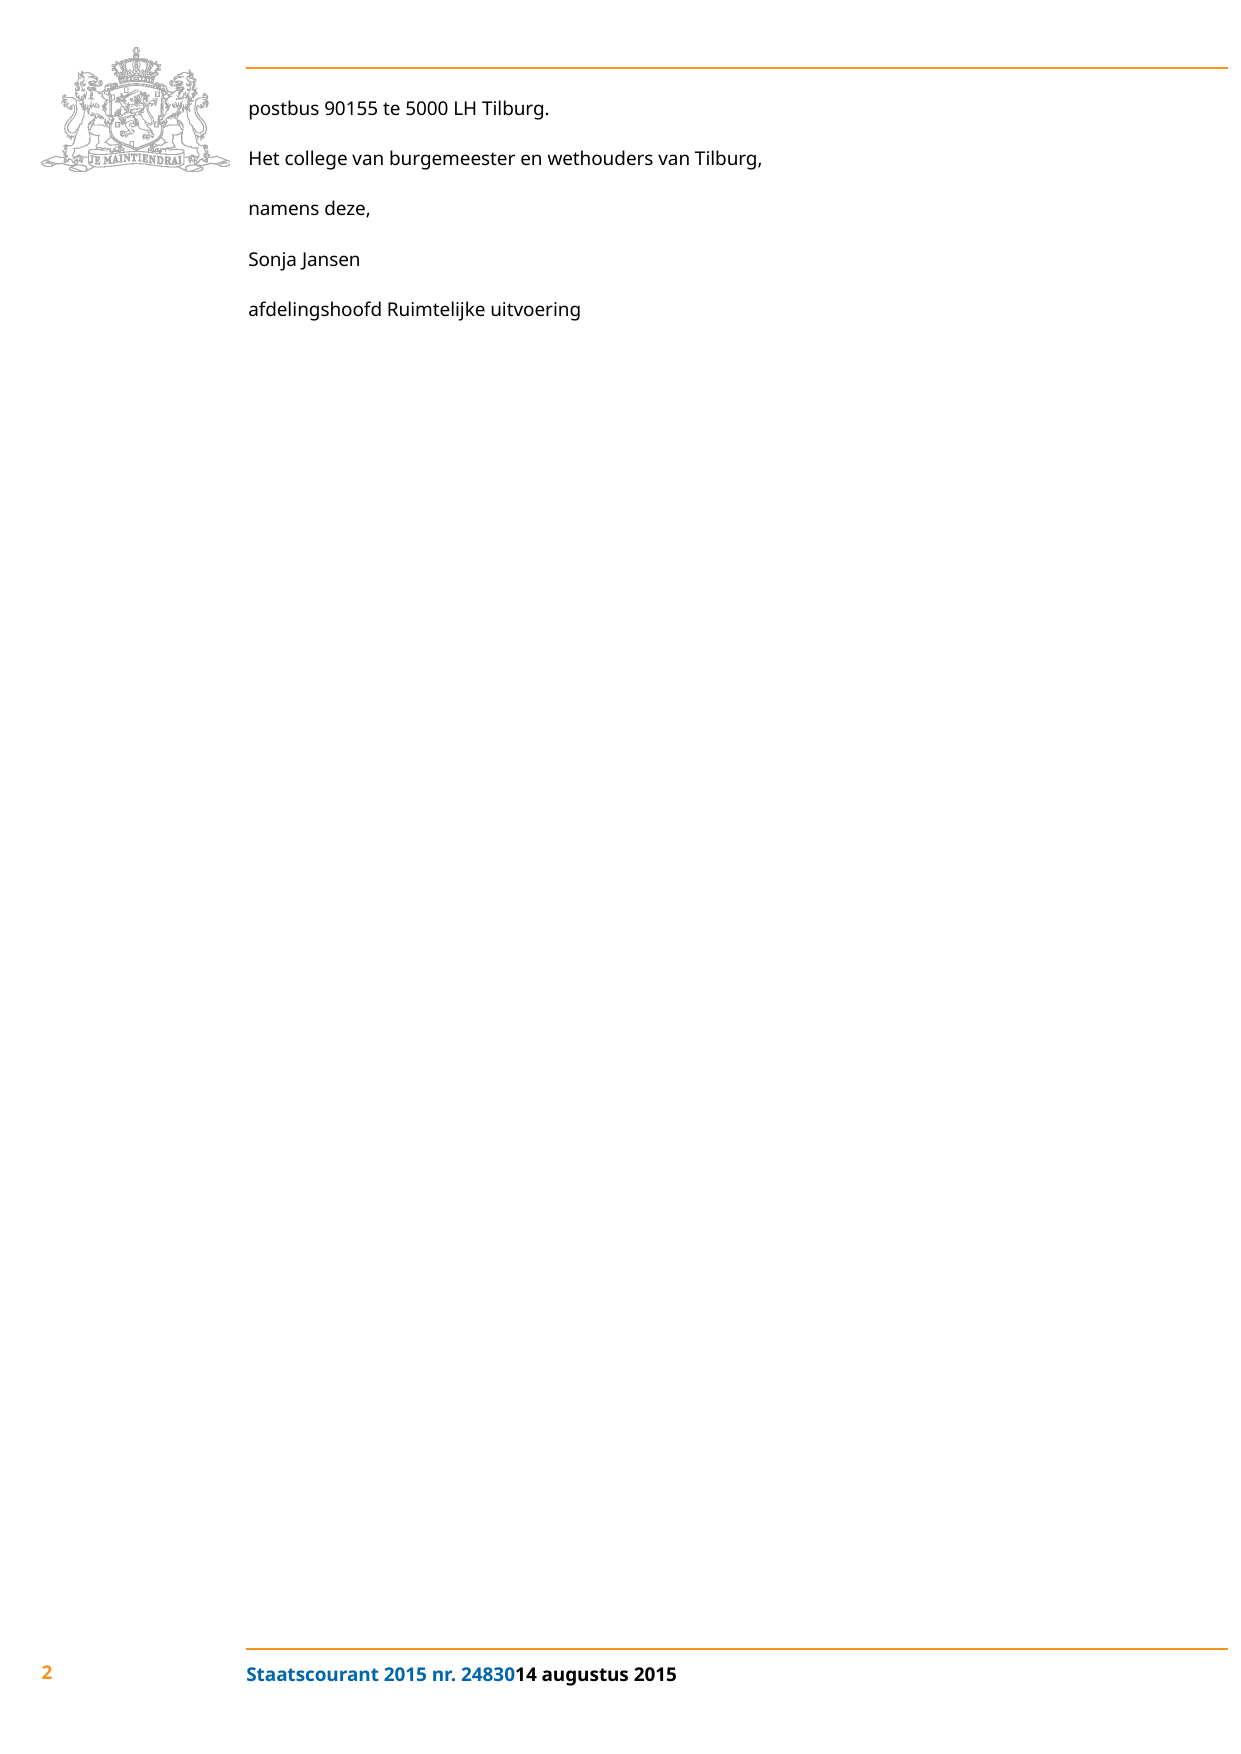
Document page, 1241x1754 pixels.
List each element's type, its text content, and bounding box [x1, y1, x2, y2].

picture [41, 47, 231, 172]
text postbus 90155 te 5000 LH Tilburg. [248, 95, 1152, 121]
text Het college van burgemeester en wethouders van Tilburg, [248, 145, 1152, 171]
text namens deze, [248, 196, 1152, 221]
text afdelingshoofd Ruimtelijke uitvoering [248, 296, 1152, 322]
text Sonja Jansen [248, 246, 1152, 272]
